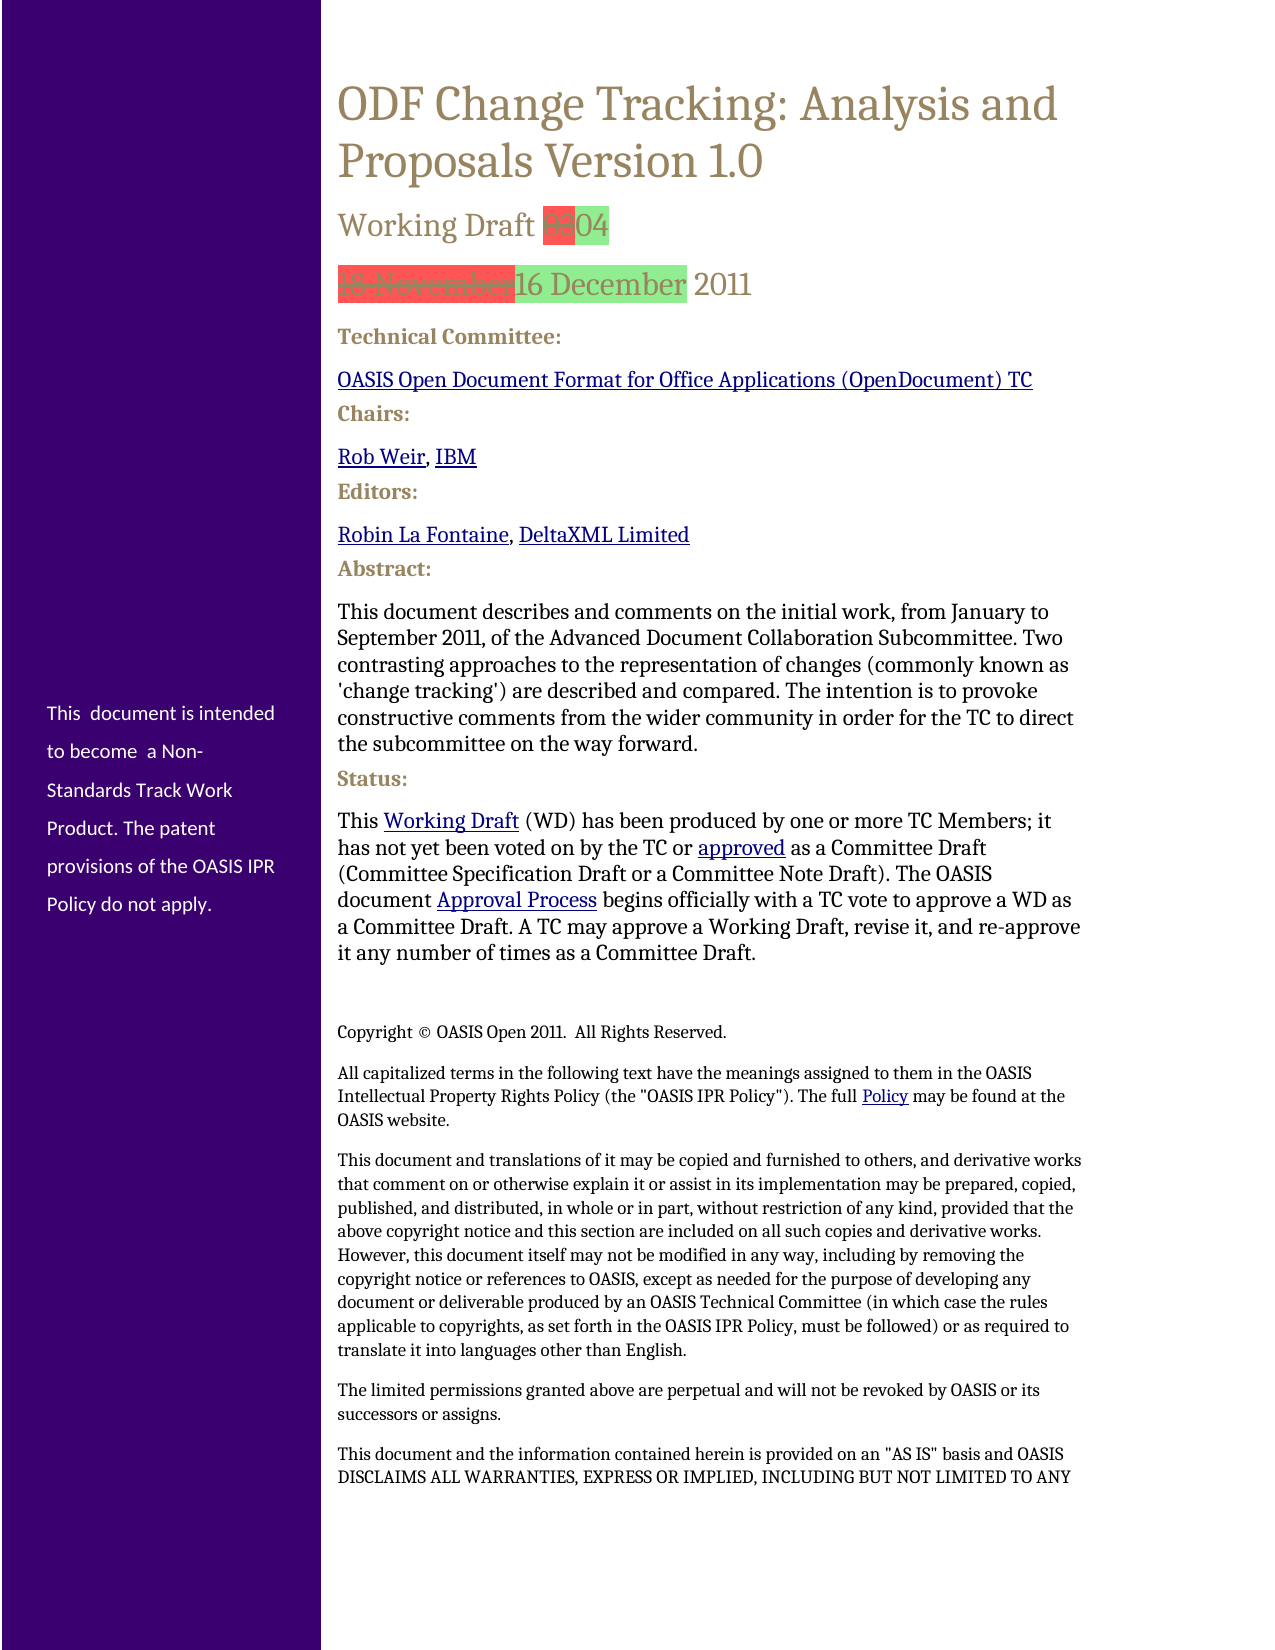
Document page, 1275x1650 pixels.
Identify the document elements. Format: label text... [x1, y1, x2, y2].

title Status: [337, 765, 1087, 792]
title Rob Weir, IBM [337, 444, 1087, 470]
subtitle 18 November16 December 2011 [337, 265, 1087, 303]
title Editors: [337, 478, 1087, 505]
text The limited permissions granted above are perpetual and will not be revoked by OASIS or its successors or assigns. [337, 1379, 1087, 1424]
text This document and translations of it may be copied and furnished to others, and derivative works that comment on or otherwise explain it or assist in its implementation may be prepared, copied, published, and distributed, in whole or in part, without restriction of any kind, provided that the above copyright notice and this section are included on all such copies and derivative works. However, this document itself may not be modified in any way, including by removing the copyright notice or references to OASIS, except as needed for the purpose of developing any document or deliverable produced by an OASIS Technical Committee (in which case the rules applicable to copyrights, as set forth in the OASIS IPR Policy, must be followed) or as required to translate it into languages other than English. [337, 1150, 1087, 1361]
text This document and the information contained herein is provided on an "AS IS" basis and OASIS DISCLAIMS ALL WARRANTIES, EXPRESS OR IMPLIED, INCLUDING BUT NOT LIMITED TO ANY [337, 1443, 1087, 1488]
text All capitalized terms in the following text have the meanings assigned to them in the OASIS Intellectual Property Rights Policy (the "OASIS IPR Policy"). The full Policy may be found at the OASIS website. [337, 1062, 1087, 1131]
title Abstract: [337, 556, 1087, 582]
title This document describes and comments on the initial work, from January to September 2011, of the Advanced Document Collaboration Subcommittee. Two contrasting approaches to the representation of changes (commonly known as 'change tracking') are described and compared. The intention is to provoke constructive comments from the wider community in order for the TC to direct the subcommittee on the way forward. [337, 599, 1087, 757]
text Copyright © OASIS Open 2011. All Rights Reserved. [337, 1022, 1087, 1043]
title Chairs: [337, 401, 1087, 427]
title OASIS Open Document Format for Office Applications (OpenDocument) TC [337, 366, 1087, 393]
title ODF Change Tracking: Analysis and Proposals Version 1.0 [337, 75, 1087, 190]
subtitle Working Draft 0304 [337, 206, 1087, 245]
title This Working Draft (WD) has been produced by one or more TC Members; it has not yet been voted on by the TC or approved as a Committee Draft (Committee Specification Draft or a Committee Note Draft). The OASIS document Approval Process begins officially with a TC vote to approve a WD as a Committee Draft. A TC may approve a Working Draft, revise it, and re-approve it any number of times as a Committee Draft. [337, 808, 1087, 966]
title Technical Committee: [337, 323, 1087, 350]
title Robin La Fontaine, DeltaXML Limited [337, 521, 1087, 548]
